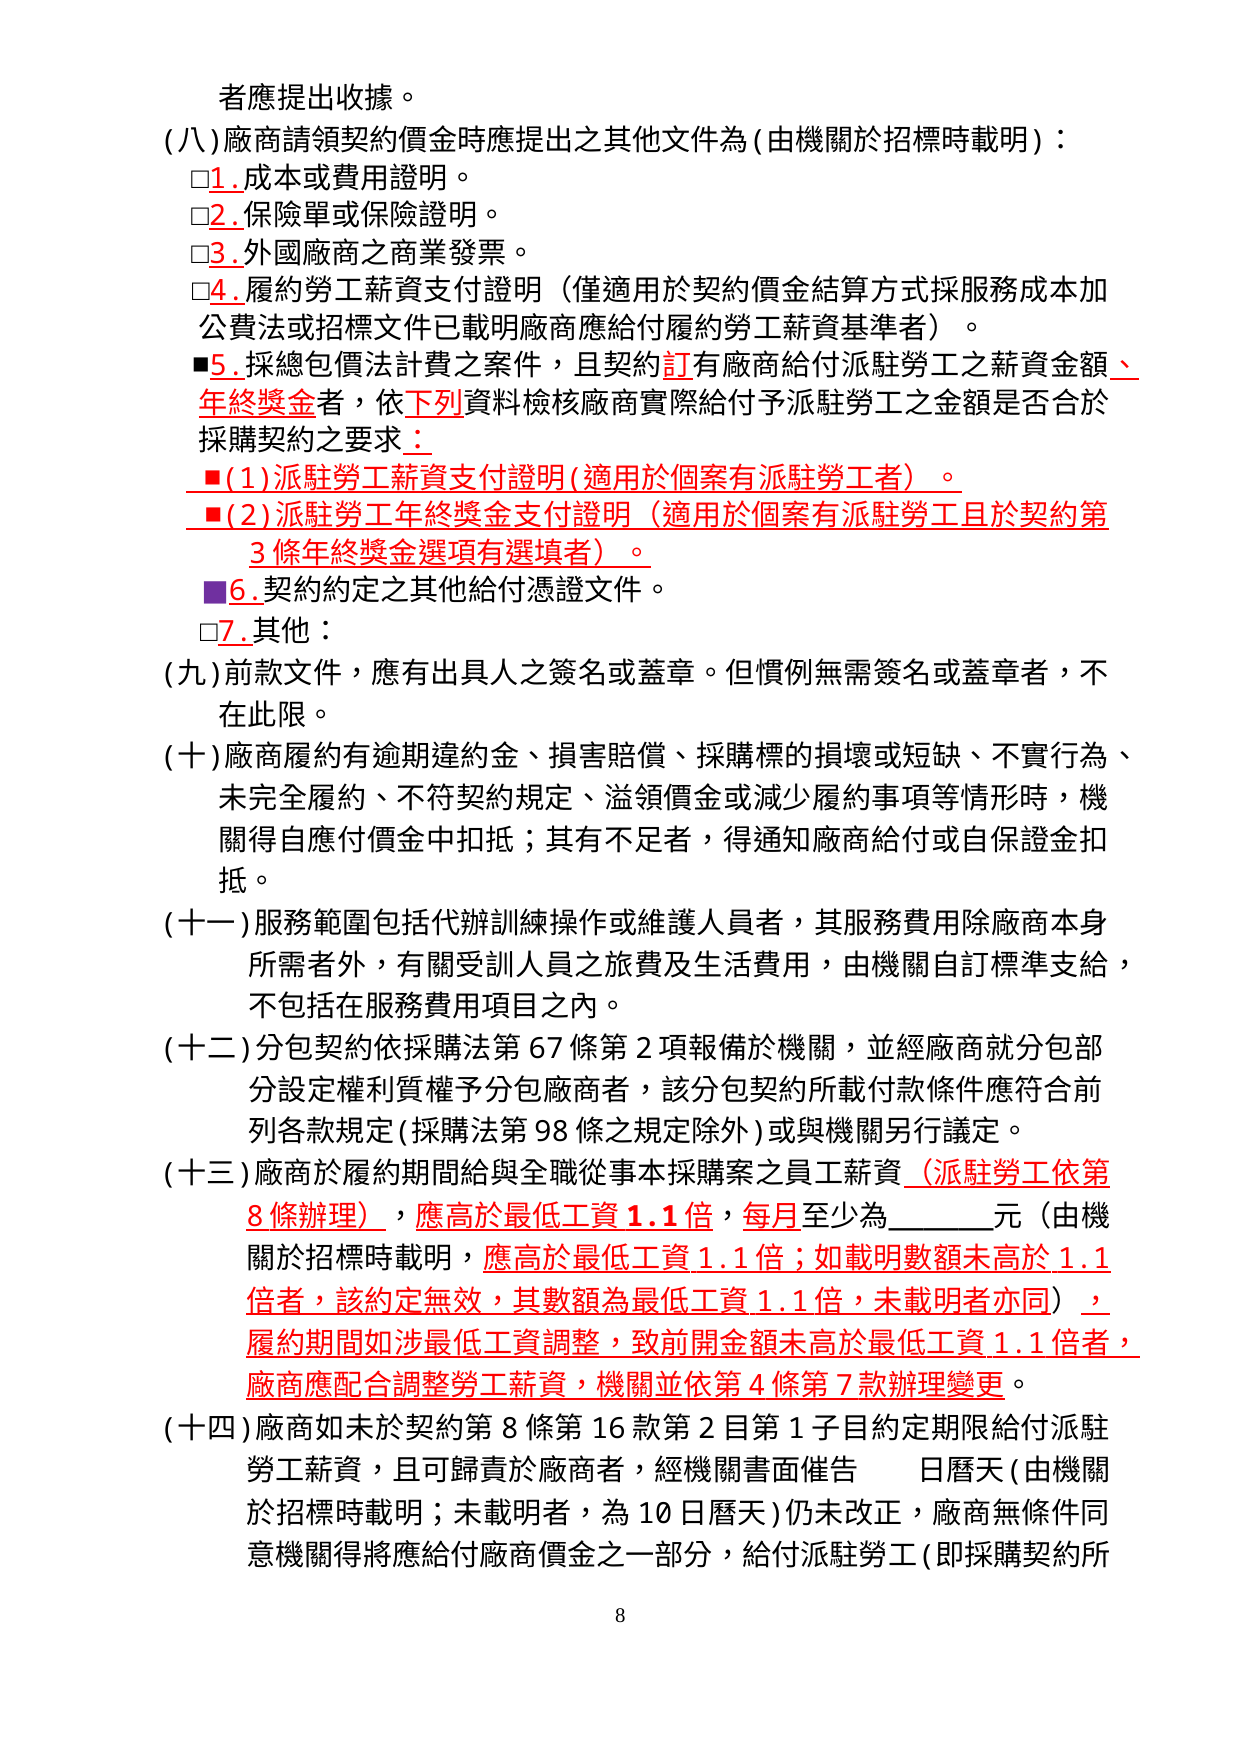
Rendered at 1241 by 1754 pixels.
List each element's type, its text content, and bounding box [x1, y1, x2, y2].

text (九)前款文件，應有出具人之簽名或蓋章。但慣例無需簽名或蓋章者，不在此限。 [159, 650, 1110, 733]
text ■6.契約約定之其他給付憑證文件。 [149, 571, 1110, 608]
text □3.外國廠商之商業發票。 [174, 233, 1110, 271]
text ■(1)派駐勞工薪資支付證明(適用於個案有派駐勞工者）。 [186, 458, 1110, 496]
text □1.成本或費用證明。 [174, 158, 1110, 196]
text 者應提出收據。 [159, 75, 1110, 117]
text (八)廠商請領契約價金時應提出之其他文件為(由機關於招標時載明)： [159, 117, 1110, 158]
text ■(2)派駐勞工年終獎金支付證明（適用於個案有派駐勞工且於契約第3條年終獎金選項有選填者）。 [186, 496, 1110, 571]
text ■5.採總包價法計費之案件，且契約訂有廠商給付派駐勞工之薪資金額、年終獎金者，依下列資料檢核廠商實際給付予派駐勞工之金額是否合於採購契約之要求： [174, 346, 1110, 458]
text □2.保險單或保險證明。 [174, 196, 1110, 233]
text (十一)服務範圍包括代辦訓練操作或維護人員者，其服務費用除廠商本身所需者外，有關受訓人員之旅費及生活費用，由機關自訂標準支給，不包括在服務費用項目之內。 [159, 900, 1110, 1025]
text □7.其他： [130, 608, 1104, 650]
text (十)廠商履約有逾期違約金、損害賠償、採購標的損壞或短缺、不實行為、未完全履約、不符契約規定、溢領價金或減少履約事項等情形時，機關得自應付價金中扣抵；其有不足者，得通知廠商給付或自保證金扣抵。 [159, 733, 1110, 900]
text (十二)分包契約依採購法第67條第2項報備於機關，並經廠商就分包部分設定權利質權予分包廠商者，該分包契約所載付款條件應符合前列各款規定(採購法第98條之規定除外)或與機關另行議定。 [159, 1025, 1104, 1150]
text (十四)廠商如未於契約第8條第16款第2目第1子目約定期限給付派駐勞工薪資，且可歸責於廠商者，經機關書面催告 日曆天(由機關於招標時載明；未載明者，為10日曆天)仍未改正，廠商無條件同意機關得將應給付廠商價金之一部分，給付派駐勞工(即採購契約所 [159, 1404, 1110, 1574]
text □4.履約勞工薪資支付證明（僅適用於契約價金結算方式採服務成本加公費法或招標文件已載明廠商應給付履約勞工薪資基準者）。 [174, 271, 1110, 346]
text (十三)廠商於履約期間給與全職從事本採購案之員工薪資（派駐勞工依第8條辦理），應高於最低工資1.1倍，每月至少為______元（由機關於招標時載明，應高於最低工資1.1倍；如載明數額未高於1.1倍者，該約定無效，其數額為最低工資1.1倍，未載明者亦同），履約期間如涉最低工資調整，致前開金額未高於最低工資1.1倍者，廠商應配合調整勞工薪資，機關並依第4條第7款辦理變更。 [159, 1150, 1110, 1404]
